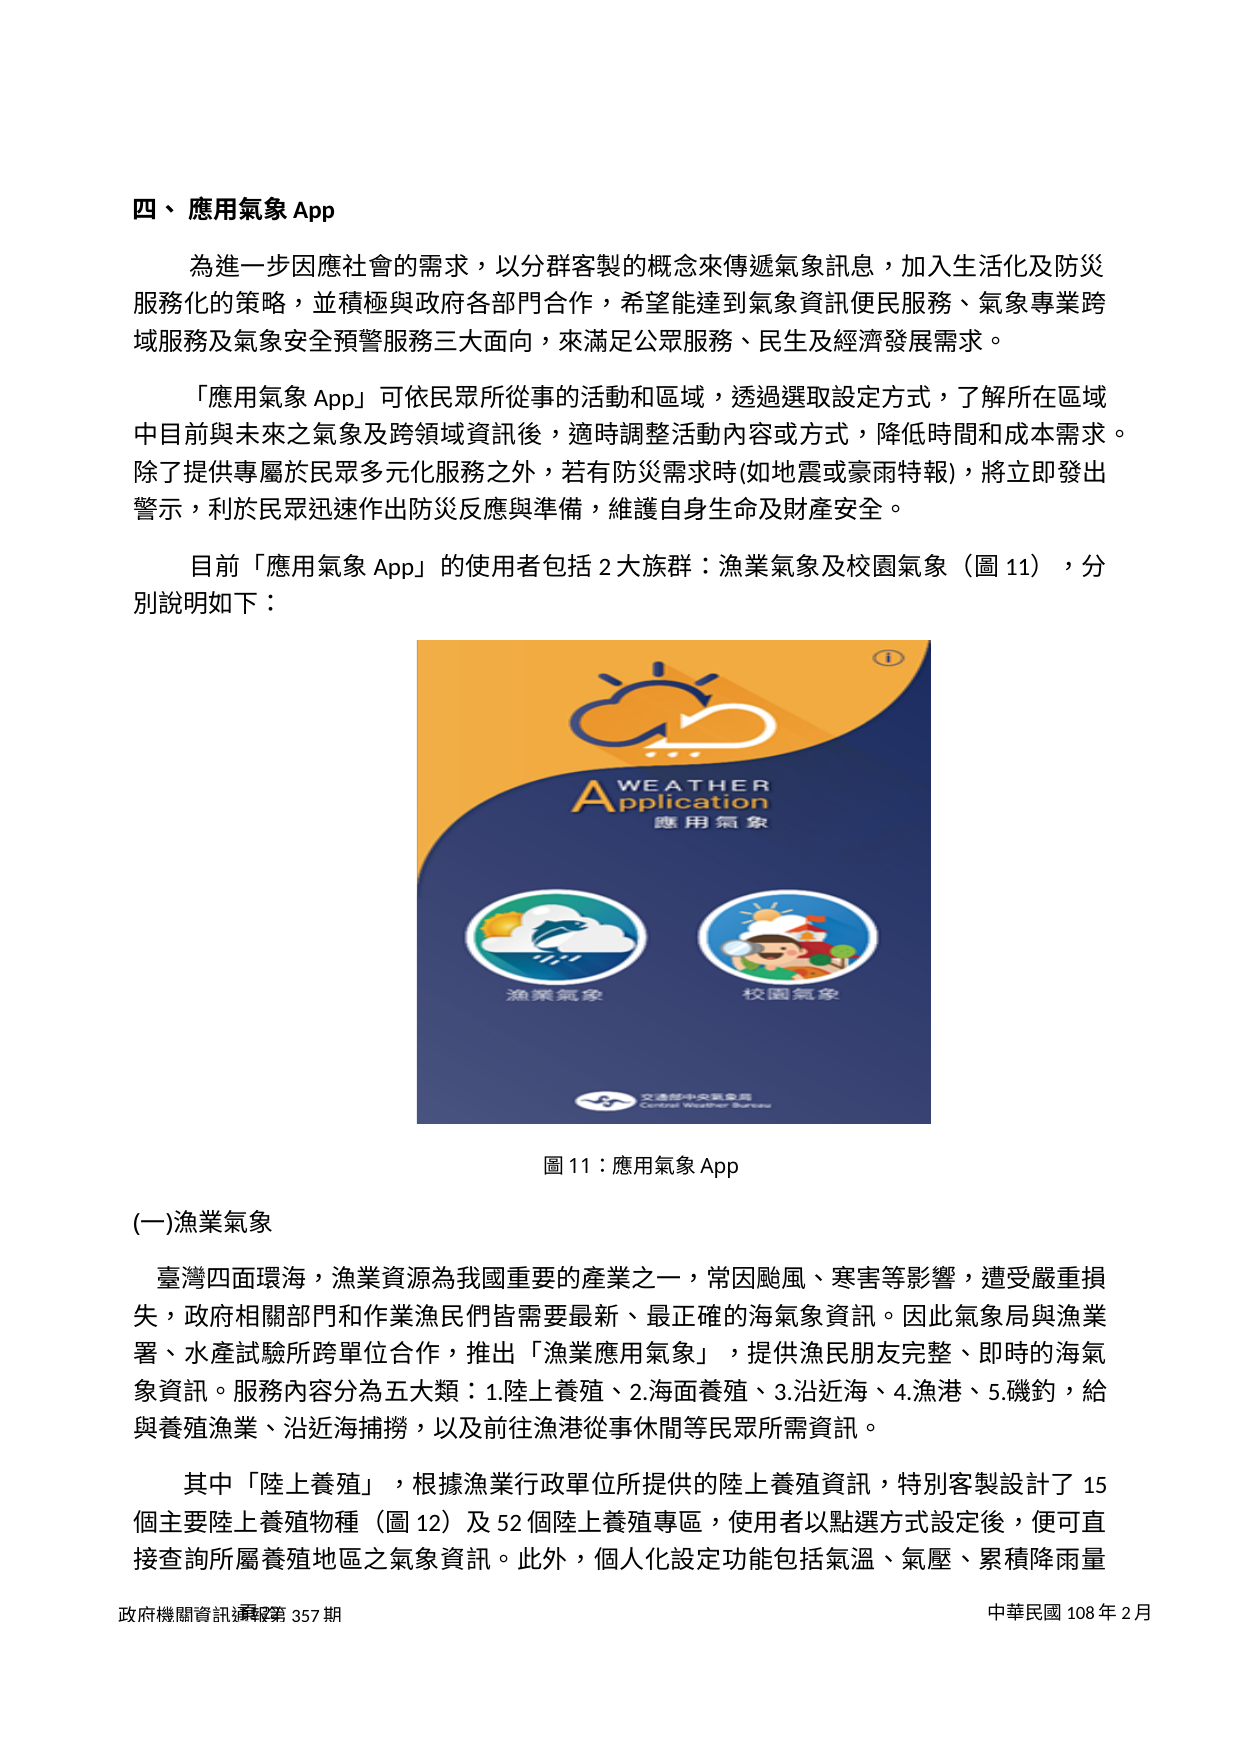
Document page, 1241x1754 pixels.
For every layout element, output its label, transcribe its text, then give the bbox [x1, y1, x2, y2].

text 「應用氣象App」可依民眾所從事的活動和區域，透過選取設定方式，了解所在區域中目前與未來之氣象及跨領域資訊後，適時調整活動內容或方式，降低時間和成本需求。除了提供專屬於民眾多元化服務之外，若有防災需求時(如地震或豪雨特報)，將立即發出警示，利於民眾迅速作出防災反應與準備，維護自身生命及財產安全。 [133, 377, 1107, 527]
text 臺灣四面環海，漁業資源為我國重要的產業之一，常因颱風、寒害等影響，遭受嚴重損失，政府相關部門和作業漁民們皆需要最新、最正確的海氣象資訊。因此氣象局與漁業署、水產試驗所跨單位合作，推出「漁業應用氣象」，提供漁民朋友完整、即時的海氣象資訊。服務內容分為五大類：1.陸上養殖、2.海面養殖、3.沿近海、4.漁港、5.磯釣，給與養殖漁業、沿近海捕撈，以及前往漁港從事休閒等民眾所需資訊。 [133, 1258, 1107, 1445]
text 目前「應用氣象App」的使用者包括2大族群：漁業氣象及校園氣象（圖11），分別說明如下： [133, 545, 1107, 620]
text 為進一步因應社會的需求，以分群客製的概念來傳遞氣象訊息，加入生活化及防災服務化的策略，並積極與政府各部門合作，希望能達到氣象資訊便民服務、氣象專業跨域服務及氣象安全預警服務三大面向，來滿足公眾服務、民生及經濟發展需求。 [133, 245, 1107, 358]
subtitle 四、 應用氣象App [132, 189, 1107, 227]
subtitle 漁業氣象 [133, 1202, 1107, 1239]
picture [416, 640, 931, 1124]
text 其中「陸上養殖」，根據漁業行政單位所提供的陸上養殖資訊，特別客製設計了15個主要陸上養殖物種（圖12）及52個陸上養殖專區，使用者以點選方式設定後，便可直接查詢所屬養殖地區之氣象資訊。此外，個人化設定功能包括氣溫、氣壓、累積降雨量 [133, 1464, 1107, 1577]
text 圖11：應用氣象App [133, 1145, 1107, 1183]
